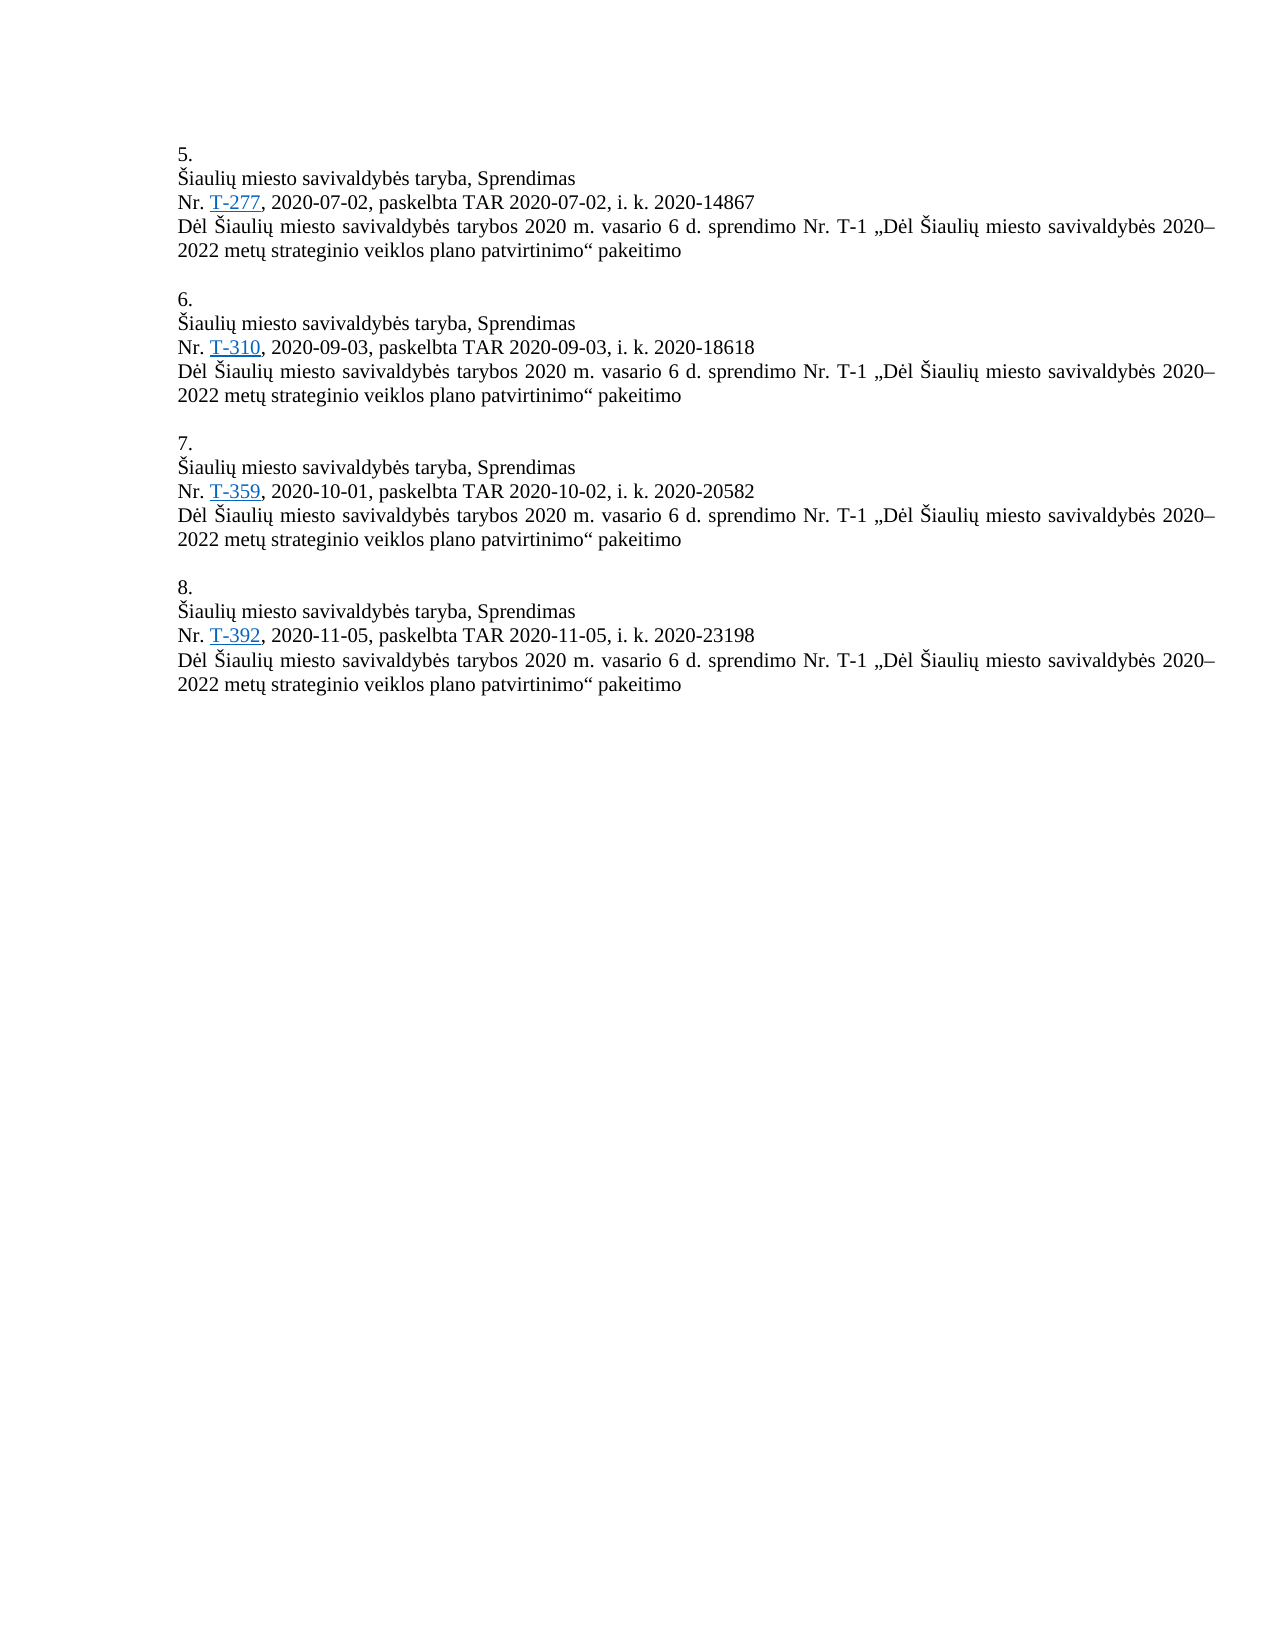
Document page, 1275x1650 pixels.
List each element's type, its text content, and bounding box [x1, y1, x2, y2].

text 6. [177, 287, 1216, 311]
text Dėl Šiaulių miesto savivaldybės tarybos 2020 m. vasario 6 d. sprendimo Nr. T-1 „Dėl Šiaulių miesto savivaldybės 2020–2022 metų strateginio veiklos plano patvirtinimo“ pakeitimo [177, 214, 1216, 262]
text Dėl Šiaulių miesto savivaldybės tarybos 2020 m. vasario 6 d. sprendimo Nr. T-1 „Dėl Šiaulių miesto savivaldybės 2020–2022 metų strateginio veiklos plano patvirtinimo“ pakeitimo [177, 647, 1216, 696]
text Dėl Šiaulių miesto savivaldybės tarybos 2020 m. vasario 6 d. sprendimo Nr. T-1 „Dėl Šiaulių miesto savivaldybės 2020–2022 metų strateginio veiklos plano patvirtinimo“ pakeitimo [177, 503, 1216, 551]
text Dėl Šiaulių miesto savivaldybės tarybos 2020 m. vasario 6 d. sprendimo Nr. T-1 „Dėl Šiaulių miesto savivaldybės 2020–2022 metų strateginio veiklos plano patvirtinimo“ pakeitimo [177, 359, 1216, 407]
text Šiaulių miesto savivaldybės taryba, Sprendimas [177, 311, 1216, 335]
text Šiaulių miesto savivaldybės taryba, Sprendimas [177, 599, 1216, 623]
text 7. [177, 431, 1216, 455]
text Nr. T-277, 2020-07-02, paskelbta TAR 2020-07-02, i. k. 2020-14867 [177, 190, 1216, 214]
text Šiaulių miesto savivaldybės taryba, Sprendimas [177, 455, 1216, 479]
text Nr. T-310, 2020-09-03, paskelbta TAR 2020-09-03, i. k. 2020-18618 [177, 335, 1216, 359]
text 8. [177, 575, 1216, 599]
text Šiaulių miesto savivaldybės taryba, Sprendimas [177, 166, 1216, 190]
text Nr. T-359, 2020-10-01, paskelbta TAR 2020-10-02, i. k. 2020-20582 [177, 479, 1216, 503]
text Nr. T-392, 2020-11-05, paskelbta TAR 2020-11-05, i. k. 2020-23198 [177, 623, 1216, 647]
text 5. [177, 142, 1216, 166]
